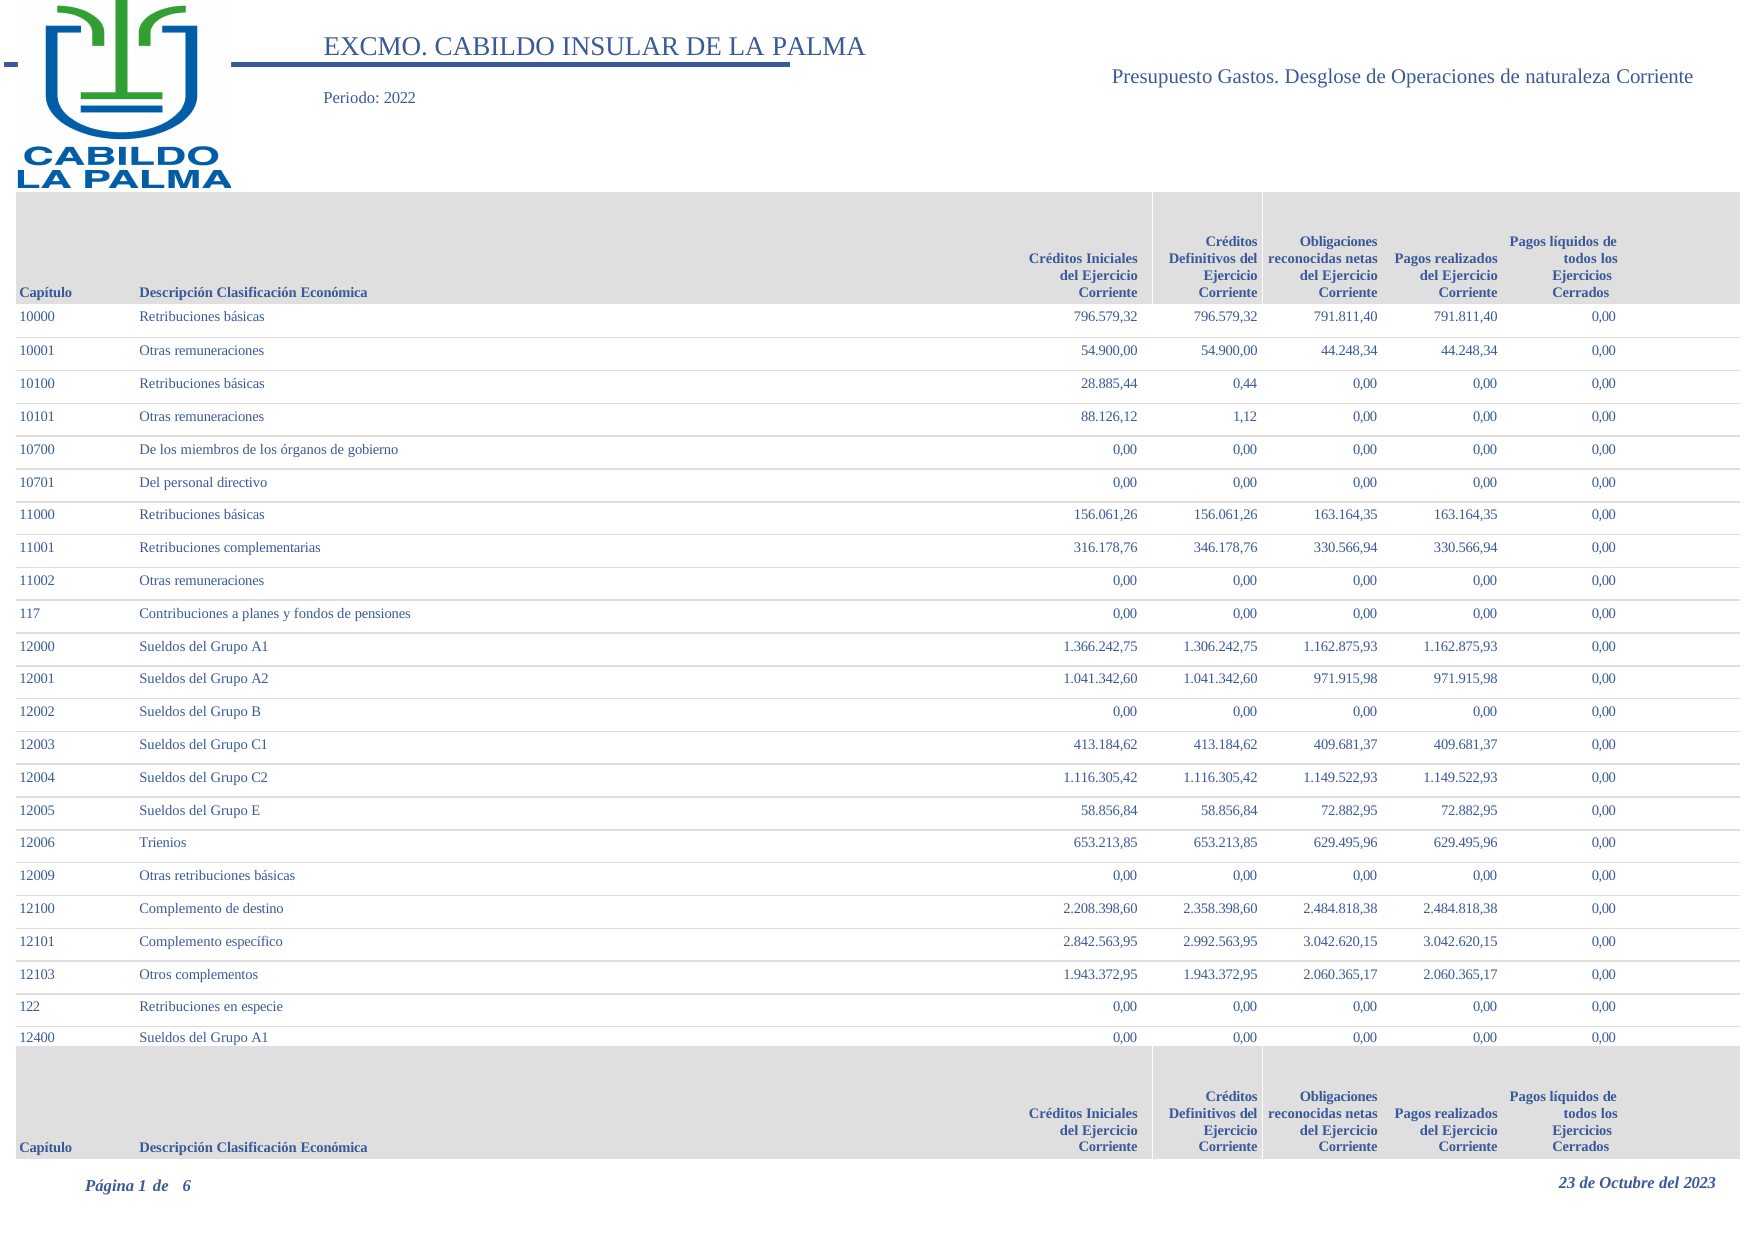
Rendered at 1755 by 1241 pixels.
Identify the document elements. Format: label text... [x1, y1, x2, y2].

table_header Obligaciones reconocidas netas del Ejercicio Corriente [1263, 1046, 1386, 1159]
table_cell 58.856,84 [1153, 798, 1262, 829]
table_cell 0,00 [720, 1027, 1152, 1046]
table_cell 0,00 [1153, 863, 1262, 894]
table_cell 54.900,00 [720, 338, 1152, 370]
table_cell 0,00 [1503, 929, 1740, 960]
table_cell 791.811,40 [1386, 304, 1503, 337]
table_cell 0,00 [720, 470, 1152, 501]
table_cell 2.060.365,17 [1263, 962, 1386, 993]
table_cell 3.042.620,15 [1386, 929, 1503, 960]
table_cell 971.915,98 [1263, 667, 1386, 698]
table_cell 316.178,76 [720, 535, 1152, 567]
table_cell Sueldos del Grupo A1 [106, 1027, 720, 1046]
table_cell Sueldos del Grupo B [106, 699, 720, 731]
table_cell 0,00 [1153, 1027, 1262, 1046]
table_cell 0,00 [1386, 371, 1503, 402]
table_cell 0,00 [720, 863, 1152, 894]
table_cell 12001 [16, 667, 106, 698]
table_cell Retribuciones básicas [106, 503, 720, 534]
table_cell 10001 [16, 338, 106, 370]
table_cell Otras remuneraciones [106, 404, 720, 435]
table_cell Sueldos del Grupo C2 [106, 765, 720, 796]
table_header Obligaciones reconocidas netas del Ejercicio Corriente [1263, 192, 1386, 304]
table_header Pagos realizados del Ejercicio Corriente [1386, 192, 1503, 304]
table_cell 0,00 [1263, 1027, 1386, 1046]
table_cell 0,00 [720, 601, 1152, 632]
table_cell 0,00 [1153, 470, 1262, 501]
table_cell 409.681,37 [1263, 732, 1386, 763]
table_cell 0,00 [1263, 699, 1386, 731]
table_cell 1.943.372,95 [1153, 962, 1262, 993]
table_cell Sueldos del Grupo C1 [106, 732, 720, 763]
table_cell 2.484.818,38 [1386, 896, 1503, 927]
table_cell 2.060.365,17 [1386, 962, 1503, 993]
table_cell 629.495,96 [1263, 831, 1386, 862]
table_cell 0,00 [1263, 437, 1386, 468]
table_header Capítulo [16, 1046, 106, 1159]
table_cell 0,00 [1503, 732, 1740, 763]
table_cell 0,00 [1386, 601, 1503, 632]
table_header Descripción Clasificación Económica [106, 192, 720, 304]
table_cell 156.061,26 [720, 503, 1152, 534]
table_cell 0,00 [1503, 535, 1740, 567]
table_cell 1,12 [1153, 404, 1262, 435]
table_cell 12000 [16, 634, 106, 665]
table_cell Otras remuneraciones [106, 338, 720, 370]
table_cell 0,00 [1503, 304, 1740, 337]
table_cell 156.061,26 [1153, 503, 1262, 534]
table_cell 0,00 [1503, 601, 1740, 632]
table_cell 1.116.305,42 [1153, 765, 1262, 796]
table_cell 2.484.818,38 [1263, 896, 1386, 927]
table_cell 11002 [16, 568, 106, 599]
table_cell 0,00 [1263, 995, 1386, 1026]
table_cell 0,00 [1263, 470, 1386, 501]
table_cell 413.184,62 [720, 732, 1152, 763]
table_cell 1.366.242,75 [720, 634, 1152, 665]
table_cell Sueldos del Grupo E [106, 798, 720, 829]
table_cell 12103 [16, 962, 106, 993]
table_cell 0,00 [1503, 863, 1740, 894]
table_cell 330.566,94 [1263, 535, 1386, 567]
table_cell 0,00 [1503, 568, 1740, 599]
table_cell 346.178,76 [1153, 535, 1262, 567]
table_cell 0,00 [1386, 568, 1503, 599]
table_cell 0,00 [720, 995, 1152, 1026]
table_cell 0,00 [1386, 699, 1503, 731]
table_cell 10700 [16, 437, 106, 468]
table_cell 0,00 [1503, 962, 1740, 993]
table_cell 12009 [16, 863, 106, 894]
table_header Créditos Iniciales del Ejercicio Corriente [720, 192, 1152, 304]
table_cell 11000 [16, 503, 106, 534]
table_cell 1.162.875,93 [1263, 634, 1386, 665]
table_cell 0,00 [1503, 896, 1740, 927]
table_cell 0,00 [1503, 995, 1740, 1026]
table_cell 72.882,95 [1263, 798, 1386, 829]
table_cell Sueldos del Grupo A1 [106, 634, 720, 665]
table_cell 0,00 [1263, 404, 1386, 435]
table_cell 0,00 [1503, 404, 1740, 435]
table_cell 0,00 [1503, 667, 1740, 698]
table_header Pagos líquidos de todos los Ejercicios Cerrados [1503, 1046, 1740, 1159]
table_cell 0,00 [720, 437, 1152, 468]
text Periodo: 2022 [323, 88, 1750, 107]
table_cell Retribuciones complementarias [106, 535, 720, 567]
table_cell 0,44 [1153, 371, 1262, 402]
table_cell 796.579,32 [1153, 304, 1262, 337]
table_header Créditos Definitivos del Ejercicio Corriente [1153, 1046, 1262, 1159]
text EXCMO. CABILDO INSULAR DE LA PALMA [323, 30, 1750, 62]
table_cell Contribuciones a planes y fondos de pensiones [106, 601, 720, 632]
table_cell 0,00 [1503, 634, 1740, 665]
table_cell 2.358.398,60 [1153, 896, 1262, 927]
table_cell 0,00 [1386, 995, 1503, 1026]
table_cell 0,00 [1153, 437, 1262, 468]
table_cell Retribuciones en especie [106, 995, 720, 1026]
table_cell 0,00 [1503, 503, 1740, 534]
table_cell 12005 [16, 798, 106, 829]
table_cell 44.248,34 [1386, 338, 1503, 370]
table_cell 0,00 [1263, 568, 1386, 599]
table_cell De los miembros de los órganos de gobierno [106, 437, 720, 468]
table_cell 0,00 [1503, 437, 1740, 468]
table_cell 0,00 [1263, 371, 1386, 402]
table_cell Otras retribuciones básicas [106, 863, 720, 894]
table_cell 409.681,37 [1386, 732, 1503, 763]
table_cell 0,00 [1386, 470, 1503, 501]
table_cell 330.566,94 [1386, 535, 1503, 567]
table_cell 10000 [16, 304, 106, 337]
table_cell 2.842.563,95 [720, 929, 1152, 960]
table_cell 10100 [16, 371, 106, 402]
table_cell 117 [16, 601, 106, 632]
table_cell 1.162.875,93 [1386, 634, 1503, 665]
table_cell 0,00 [1153, 699, 1262, 731]
table_cell 1.041.342,60 [1153, 667, 1262, 698]
table_cell Del personal directivo [106, 470, 720, 501]
table_cell 12006 [16, 831, 106, 862]
table_cell 796.579,32 [720, 304, 1152, 337]
table_cell 0,00 [1503, 765, 1740, 796]
table_cell 122 [16, 995, 106, 1026]
table_cell 0,00 [1503, 798, 1740, 829]
table_cell 0,00 [1153, 601, 1262, 632]
table_cell 971.915,98 [1386, 667, 1503, 698]
table_cell 72.882,95 [1386, 798, 1503, 829]
table_header Pagos líquidos de todos los Ejercicios Cerrados [1503, 192, 1740, 304]
table_cell 0,00 [1386, 437, 1503, 468]
table_cell 1.306.242,75 [1153, 634, 1262, 665]
table_cell 58.856,84 [720, 798, 1152, 829]
table_cell Sueldos del Grupo A2 [106, 667, 720, 698]
table_cell Retribuciones básicas [106, 371, 720, 402]
table_cell 413.184,62 [1153, 732, 1262, 763]
table_cell 10101 [16, 404, 106, 435]
table_header Créditos Definitivos del Ejercicio Corriente [1153, 192, 1262, 304]
table_cell 653.213,85 [1153, 831, 1262, 862]
table_cell 0,00 [1263, 863, 1386, 894]
table_header Créditos Iniciales del Ejercicio Corriente [772, 1046, 1152, 1159]
text Presupuesto Gastos. Desglose de Operaciones de naturaleza Corriente [323, 65, 1750, 88]
table_cell 791.811,40 [1263, 304, 1386, 337]
table_cell 12100 [16, 896, 106, 927]
table_cell 44.248,34 [1263, 338, 1386, 370]
table_cell 0,00 [1153, 568, 1262, 599]
table_cell 1.943.372,95 [720, 962, 1152, 993]
table_cell 0,00 [1386, 863, 1503, 894]
table_cell 163.164,35 [1386, 503, 1503, 534]
table_cell 0,00 [1503, 699, 1740, 731]
table_cell Retribuciones básicas [106, 304, 720, 337]
table_cell 0,00 [1386, 1027, 1503, 1046]
table_cell 653.213,85 [720, 831, 1152, 862]
table_cell 1.149.522,93 [1263, 765, 1386, 796]
table_cell 0,00 [1503, 831, 1740, 862]
table_cell 11001 [16, 535, 106, 567]
table_cell 0,00 [720, 568, 1152, 599]
table_cell 12004 [16, 765, 106, 796]
table_cell 10701 [16, 470, 106, 501]
table_cell 3.042.620,15 [1263, 929, 1386, 960]
table_cell 0,00 [1153, 995, 1262, 1026]
table_cell 88.126,12 [720, 404, 1152, 435]
table_cell Trienios [106, 831, 720, 862]
table_cell 12003 [16, 732, 106, 763]
table_cell 54.900,00 [1153, 338, 1262, 370]
table_cell 2.208.398,60 [720, 896, 1152, 927]
table_cell 0,00 [1503, 371, 1740, 402]
table_cell 2.992.563,95 [1153, 929, 1262, 960]
table_cell 163.164,35 [1263, 503, 1386, 534]
table_cell 12400 [16, 1027, 106, 1046]
table_header Descripción Clasificación Económica [106, 1046, 772, 1159]
table_cell 0,00 [1503, 1027, 1740, 1046]
table_cell 0,00 [1386, 404, 1503, 435]
table_header Capítulo [16, 192, 106, 304]
table_cell 12101 [16, 929, 106, 960]
table_cell 629.495,96 [1386, 831, 1503, 862]
table_cell 0,00 [1503, 338, 1740, 370]
table_cell 12002 [16, 699, 106, 731]
table_cell 1.149.522,93 [1386, 765, 1503, 796]
table_cell Complemento específico [106, 929, 720, 960]
table_header Pagos realizados del Ejercicio Corriente [1386, 1046, 1503, 1159]
table_cell 0,00 [720, 699, 1152, 731]
table_cell 0,00 [1503, 470, 1740, 501]
table_cell Otros complementos [106, 962, 720, 993]
table_cell Complemento de destino [106, 896, 720, 927]
table_cell 28.885,44 [720, 371, 1152, 402]
table_cell 0,00 [1263, 601, 1386, 632]
table_cell Otras remuneraciones [106, 568, 720, 599]
table_cell 1.116.305,42 [720, 765, 1152, 796]
table_cell 1.041.342,60 [720, 667, 1152, 698]
